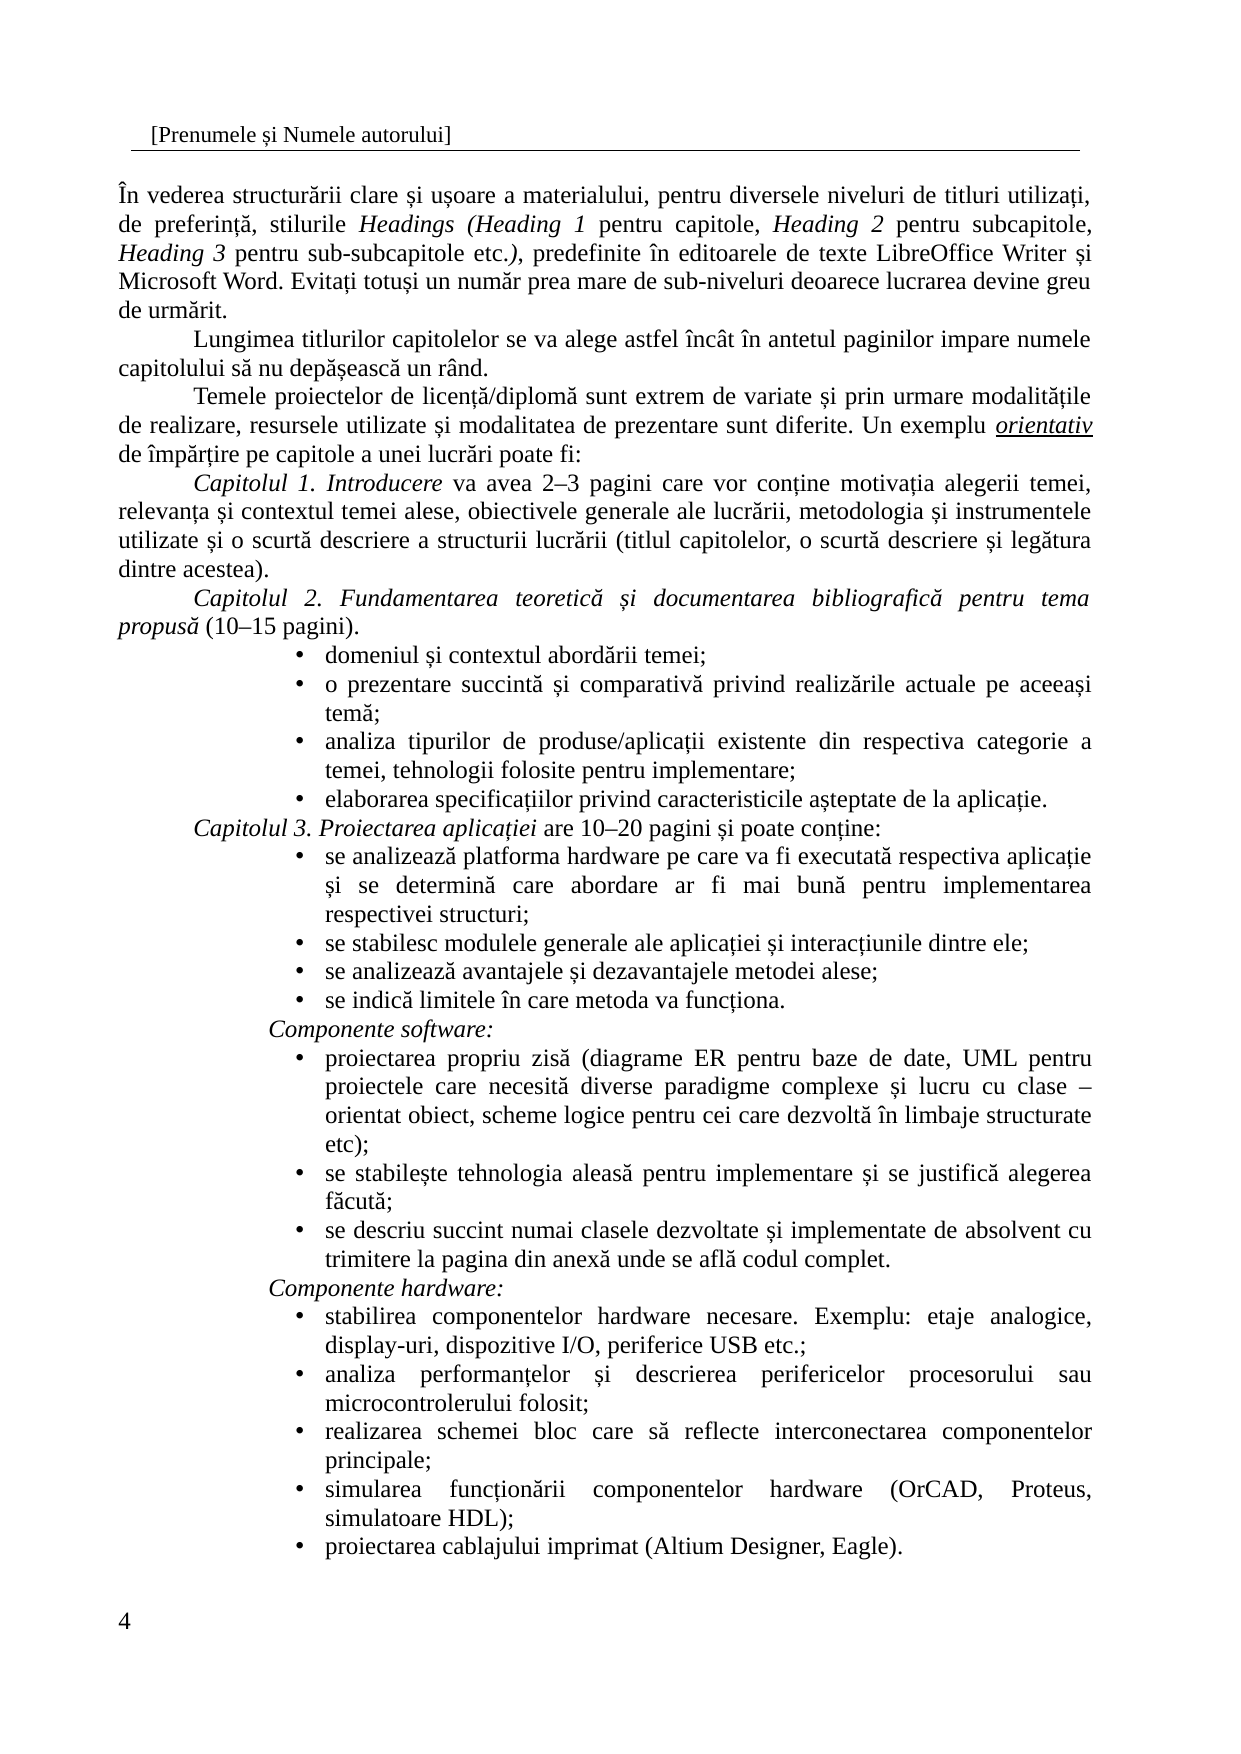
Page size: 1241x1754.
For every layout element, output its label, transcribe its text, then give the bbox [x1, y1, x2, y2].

list se analizează platforma hardware pe care va fi executată respectiva aplicație și se determină care abordare ar fi mai bună pentru implementarea respectivei structuri; [295, 841, 1093, 928]
list stabilirea componentelor hardware necesare. Exemplu: etaje analogice, display-uri, dispozitive I/O, periferice USB etc.; [295, 1301, 1093, 1359]
list simularea funcționării componentelor hardware (OrCAD, Proteus, simulatoare HDL); [295, 1474, 1093, 1531]
text Temele proiectelor de licență/diplomă sunt extrem de variate și prin urmare modalitățile de realizare, resursele utilizate și modalitatea de prezentare sunt diferite. Un exemplu orientativ de împărțire pe capitole a unei lucrări poate fi: [118, 381, 1093, 468]
text În vederea structurării clare și ușoare a materialului, pentru diversele niveluri de titluri utilizați, de preferință, stilurile Headings (Heading 1 pentru capitole, Heading 2 pentru subcapitole, Heading 3 pentru sub-subcapitole etc.), predefinite în editoarele de texte LibreOffice Writer și Microsoft Word. Evitați totuși un număr prea mare de sub-niveluri deoarece lucrarea devine greu de urmărit. [118, 180, 1093, 324]
list domeniul și contextul abordării temei; [295, 640, 1093, 669]
list Componente hardware: [118, 1273, 1093, 1301]
list o prezentare succintă și comparativă privind realizările actuale pe aceeași temă; [295, 669, 1093, 726]
list Componente software: [118, 1014, 1093, 1043]
list realizarea schemei bloc care să reflecte interconectarea componentelor principale; [295, 1416, 1093, 1474]
text Capitolul 2. Fundamentarea teoretică și documentarea bibliografică pentru tema propusă (10–15 pagini). [118, 583, 1093, 640]
list analiza performanțelor și descrierea perifericelor procesorului sau microcontrolerului folosit; [295, 1359, 1093, 1416]
list se indică limitele în care metoda va funcționa. [295, 985, 1093, 1014]
list proiectarea cablajului imprimat (Altium Designer, Eagle). [295, 1531, 1093, 1560]
list se stabilește tehnologia aleasă pentru implementare și se justifică alegerea făcută; [295, 1158, 1093, 1215]
text Capitolul 1. Introducere va avea 2–3 pagini care vor conține motivația alegerii temei, relevanța și contextul temei alese, obiectivele generale ale lucrării, metodologia și instrumentele utilizate și o scurtă descriere a structurii lucrării (titlul capitolelor, o scurtă descriere și legătura dintre acestea). [118, 468, 1093, 583]
list elaborarea specificațiilor privind caracteristicile așteptate de la aplicație. [295, 784, 1093, 813]
list se analizează avantajele și dezavantajele metodei alese; [295, 956, 1093, 985]
text Capitolul 3. Proiectarea aplicației are 10–20 pagini și poate conține: [118, 813, 1093, 841]
list proiectarea propriu zisă (diagrame ER pentru baze de date, UML pentru proiectele care necesită diverse paradigme complexe și lucru cu clase – orientat obiect, scheme logice pentru cei care dezvoltă în limbaje structurate etc); [295, 1043, 1093, 1158]
text Lungimea titlurilor capitolelor se va alege astfel încât în antetul paginilor impare numele capitolului să nu depășească un rând. [118, 324, 1093, 381]
list analiza tipurilor de produse/aplicații existente din respectiva categorie a temei, tehnologii folosite pentru implementare; [295, 726, 1093, 784]
list se descriu succint numai clasele dezvoltate și implementate de absolvent cu trimitere la pagina din anexă unde se află codul complet. [295, 1215, 1093, 1273]
list se stabilesc modulele generale ale aplicației și interacțiunile dintre ele; [295, 928, 1093, 956]
